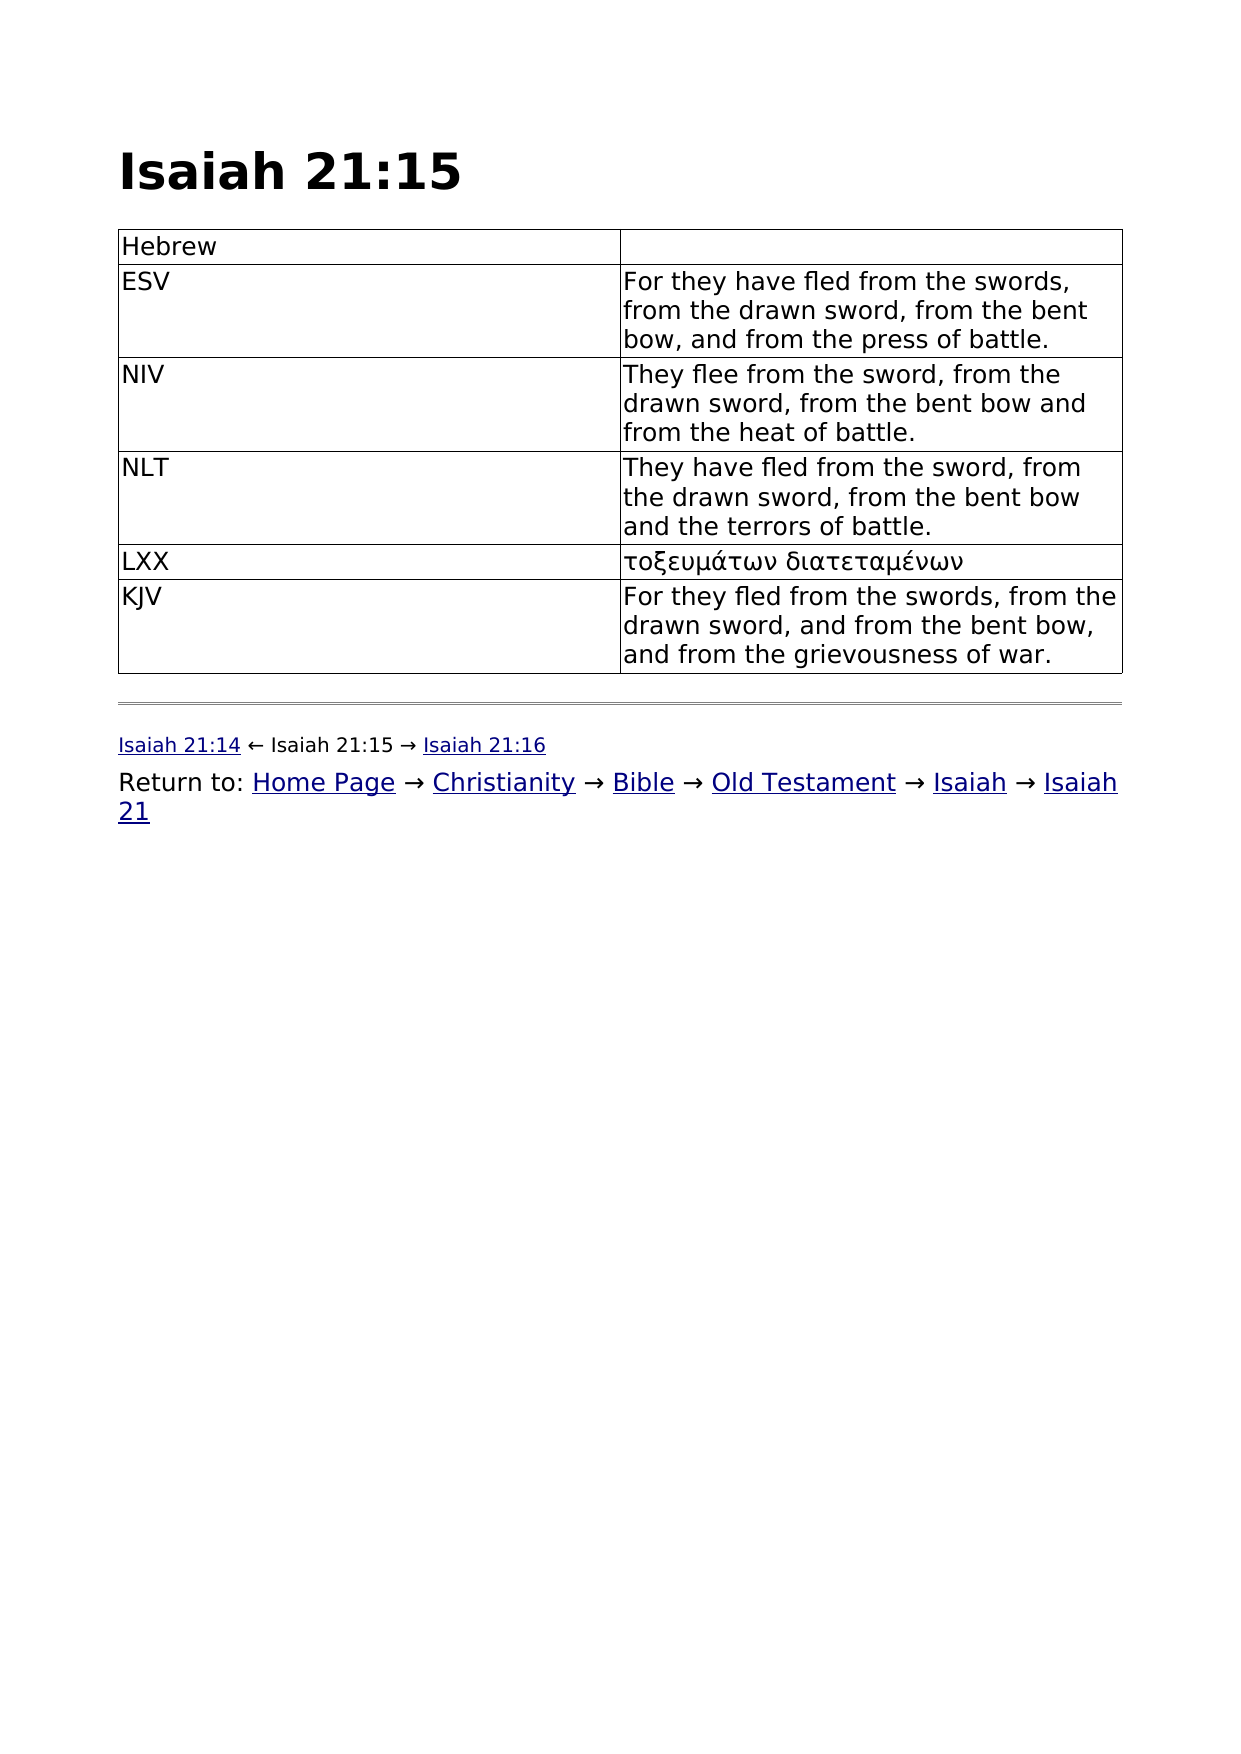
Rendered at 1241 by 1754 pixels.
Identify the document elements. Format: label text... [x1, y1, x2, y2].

table_cell NIV [119, 358, 620, 451]
table_header [621, 230, 1122, 264]
table_cell They flee from the sword, from the drawn sword, from the bent bow and from the heat of battle. [621, 358, 1122, 451]
table_cell For they have fled from the swords, from the drawn sword, from the bent bow, and from the press of battle. [621, 265, 1122, 357]
text Return to: Home Page → Christianity → Bible → Old Testament → Isaiah → Isaiah 21 [118, 768, 1122, 826]
table_cell KJV [119, 580, 620, 673]
table_header Hebrew [119, 230, 620, 264]
table_cell They have fled from the sword, from the drawn sword, from the bent bow and the terrors of battle. [621, 452, 1122, 544]
text Isaiah 21:14 ← Isaiah 21:15 → Isaiah 21:16 [118, 734, 1122, 768]
table_cell LXX [119, 545, 620, 579]
subtitle Isaiah 21:15 [118, 143, 1122, 201]
table_cell NLT [119, 452, 620, 544]
table_cell τοξευμάτων διατεταμένων [621, 545, 1122, 579]
table_cell For they fled from the swords, from the drawn sword, and from the bent bow, and from the grievousness of war. [621, 580, 1122, 673]
table_cell ESV [119, 265, 620, 357]
